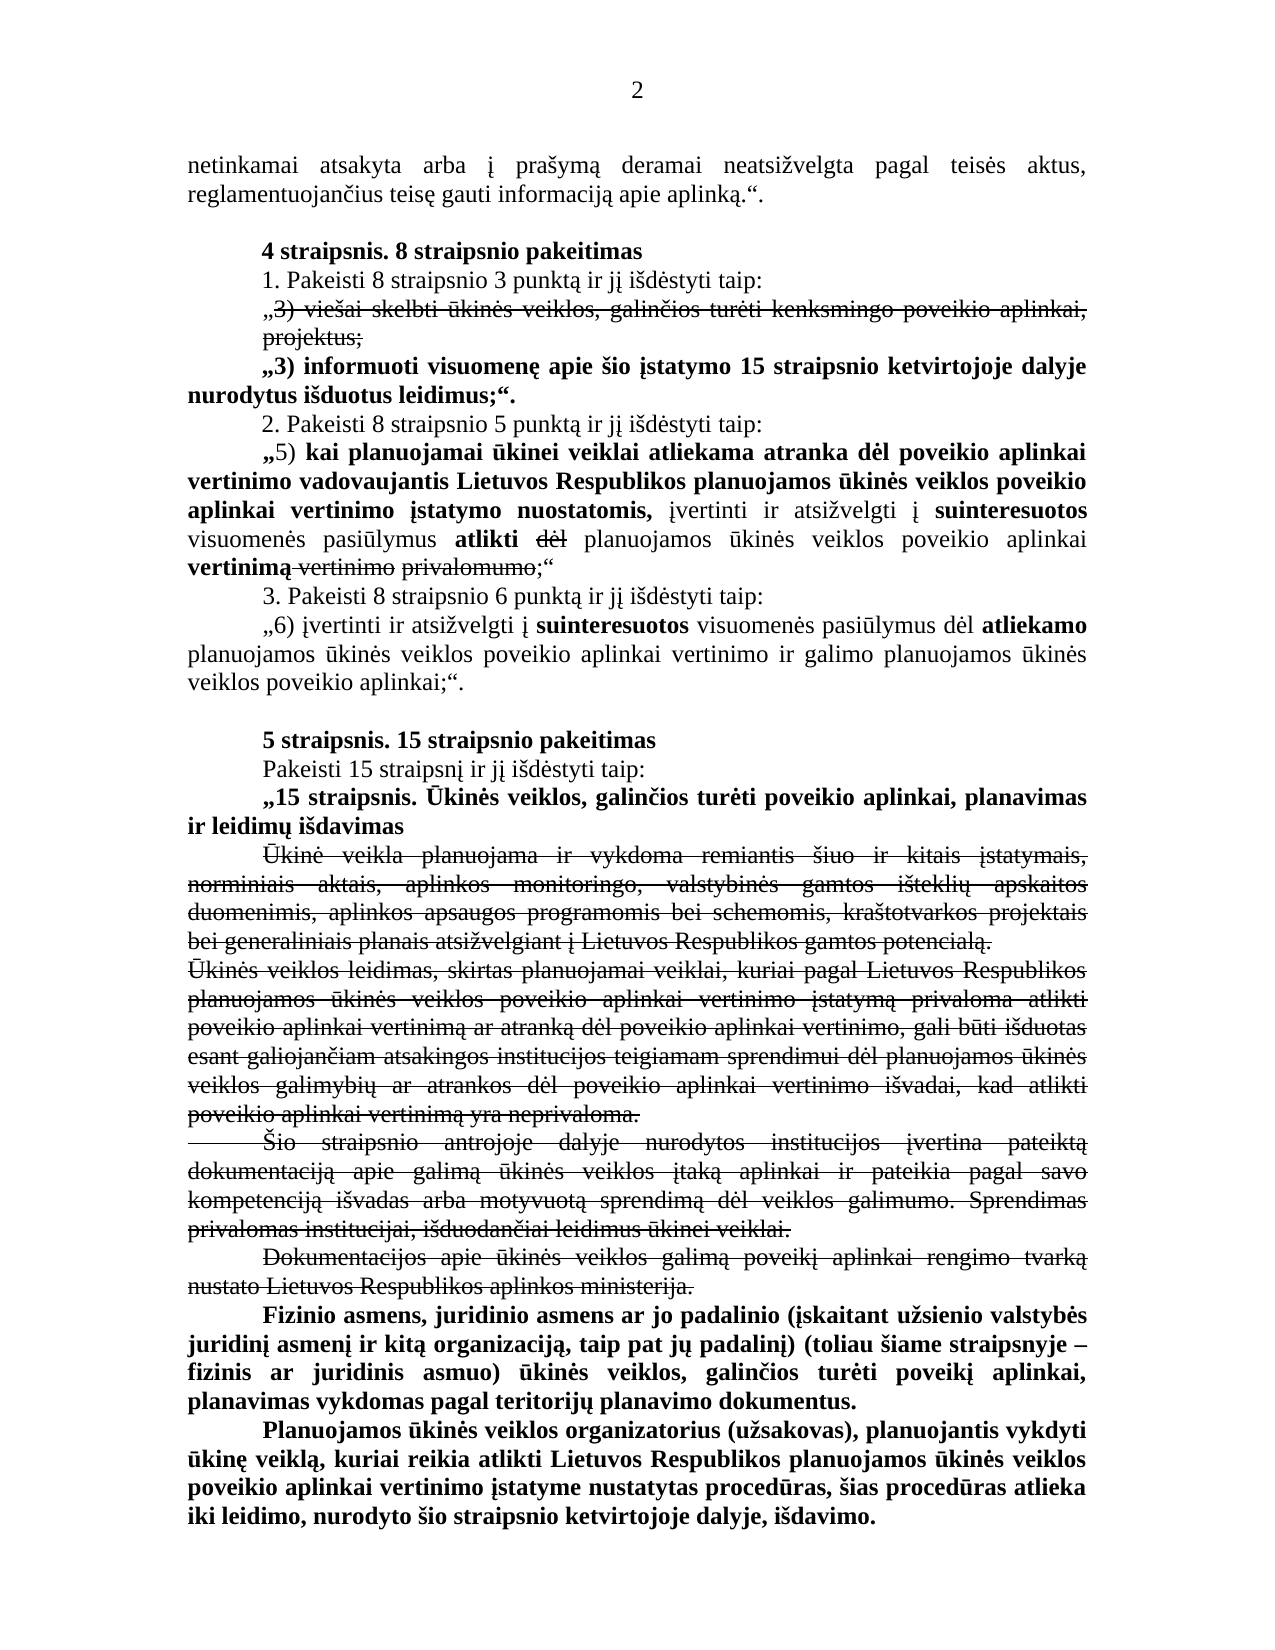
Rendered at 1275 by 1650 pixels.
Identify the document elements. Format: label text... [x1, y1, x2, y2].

text 2. Pakeisti 8 straipsnio 5 punktą ir jį išdėstyti taip: [187, 409, 1087, 437]
text Šio straipsnio antrojoje dalyje nurodytos institucijos įvertina pateiktą dokumentaciją apie galimą ūkinės veiklos įtaką aplinkai ir pateikia pagal savo kompetenciją išvadas arba motyvuotą sprendimą dėl veiklos galimumo. Sprendimas privalomas institucijai, išduodančiai leidimus ūkinei veiklai. [187, 1144, 1087, 1172]
text Ūkinės veiklos leidimas, skirtas planuojamai veiklai, kuriai pagal Lietuvos Respublikos planuojamos ūkinės veiklos poveikio aplinkai vertinimo įstatymą privaloma atlikti poveikio aplinkai vertinimą ar atranką dėl poveikio aplinkai vertinimo, gali būti išduotas esant galiojančiam atsakingos institucijos teigiamam sprendimui dėl planuojamos ūkinės veiklos galimybių ar atrankos dėl poveikio aplinkai vertinimo išvadai, kad atlikti poveikio aplinkai vertinimą yra neprivaloma. [187, 972, 1087, 999]
text „3) informuoti visuomenę apie šio įstatymo 15 straipsnio ketvirtojoje dalyje nurodytus išduotus leidimus;“. [187, 351, 1087, 409]
text Ūkinės veiklos leidimas, skirtas planuojamai veiklai, kuriai pagal Lietuvos Respublikos planuojamos ūkinės veiklos poveikio aplinkai vertinimo įstatymą privaloma atlikti poveikio aplinkai vertinimą ar atranką dėl poveikio aplinkai vertinimo, gali būti išduotas esant galiojančiam atsakingos institucijos teigiamam sprendimui dėl planuojamos ūkinės veiklos galimybių ar atrankos dėl poveikio aplinkai vertinimo išvadai, kad atlikti poveikio aplinkai vertinimą yra neprivaloma. [187, 1029, 1087, 1057]
text Ūkinė veikla planuojama ir vykdoma remiantis šiuo ir kitais įstatymais, norminiais aktais, aplinkos monitoringo, valstybinės gamtos išteklių apskaitos duomenimis, aplinkos apsaugos programomis bei schemomis, kraštotvarkos projektais bei generaliniais planais atsižvelgiant į Lietuvos Respublikos gamtos potencialą. [187, 885, 1087, 913]
text Šio straipsnio antrojoje dalyje nurodytos institucijos įvertina pateiktą dokumentaciją apie galimą ūkinės veiklos įtaką aplinkai ir pateikia pagal savo kompetenciją išvadas arba motyvuotą sprendimą dėl veiklos galimumo. Sprendimas privalomas institucijai, išduodančiai leidimus ūkinei veiklai. [187, 1127, 1087, 1143]
text 4 straipsnis. 8 straipsnio pakeitimas [261, 236, 1087, 265]
text Šio straipsnio antrojoje dalyje nurodytos institucijos įvertina pateiktą dokumentaciją apie galimą ūkinės veiklos įtaką aplinkai ir pateikia pagal savo kompetenciją išvadas arba motyvuotą sprendimą dėl veiklos galimumo. Sprendimas privalomas institucijai, išduodančiai leidimus ūkinei veiklai. [187, 1173, 1087, 1201]
text Pakeisti 15 straipsnį ir jį išdėstyti taip: [187, 754, 1087, 782]
text Fizinio asmens, juridinio asmens ar jo padalinio (įskaitant užsienio valstybės juridinį asmenį ir kitą organizaciją, taip pat jų padalinį) (toliau šiame straipsnyje – fizinis ar juridinis asmuo) ūkinės veiklos, galinčios turėti poveikį aplinkai, planavimas vykdomas pagal teritorijų planavimo dokumentus. [187, 1300, 1087, 1415]
text Ūkinė veikla planuojama ir vykdoma remiantis šiuo ir kitais įstatymais, norminiais aktais, aplinkos monitoringo, valstybinės gamtos išteklių apskaitos duomenimis, aplinkos apsaugos programomis bei schemomis, kraštotvarkos projektais bei generaliniais planais atsižvelgiant į Lietuvos Respublikos gamtos potencialą. [187, 914, 1087, 955]
text „3) viešai skelbti ūkinės veiklos, galinčios turėti kenksmingo poveikio aplinkai, projektus; [262, 294, 1087, 351]
text Planuojamos ūkinės veiklos organizatorius (užsakovas), planuojantis vykdyti ūkinę veiklą, kuriai reikia atlikti Lietuvos Respublikos planuojamos ūkinės veiklos poveikio aplinkai vertinimo įstatyme nustatytas procedūras, šias procedūras atlieka iki leidimo, nurodyto šio straipsnio ketvirtojoje dalyje, išdavimo. [187, 1415, 1087, 1530]
text Dokumentacijos apie ūkinės veiklos galimą poveikį aplinkai rengimo tvarką nustato Lietuvos Respublikos aplinkos ministerija. [187, 1242, 1087, 1300]
text netinkamai atsakyta arba į prašymą deramai neatsižvelgta pagal teisės aktus, reglamentuojančius teisę gauti informaciją apie aplinką.“. [187, 150, 1087, 207]
text Ūkinės veiklos leidimas, skirtas planuojamai veiklai, kuriai pagal Lietuvos Respublikos planuojamos ūkinės veiklos poveikio aplinkai vertinimo įstatymą privaloma atlikti poveikio aplinkai vertinimą ar atranką dėl poveikio aplinkai vertinimo, gali būti išduotas esant galiojančiam atsakingos institucijos teigiamam sprendimui dėl planuojamos ūkinės veiklos galimybių ar atrankos dėl poveikio aplinkai vertinimo išvadai, kad atlikti poveikio aplinkai vertinimą yra neprivaloma. [187, 955, 1087, 971]
text 1. Pakeisti 8 straipsnio 3 punktą ir jį išdėstyti taip: [261, 265, 1087, 294]
text „15 straipsnis. Ūkinės veiklos, galinčios turėti poveikio aplinkai, planavimas ir leidimų išdavimas [187, 782, 1087, 840]
text „6) įvertinti ir atsižvelgti į suinteresuotos visuomenės pasiūlymus dėl atliekamo planuojamos ūkinės veiklos poveikio aplinkai vertinimo ir galimo planuojamos ūkinės veiklos poveikio aplinkai;“. [187, 610, 1087, 696]
text Ūkinės veiklos leidimas, skirtas planuojamai veiklai, kuriai pagal Lietuvos Respublikos planuojamos ūkinės veiklos poveikio aplinkai vertinimo įstatymą privaloma atlikti poveikio aplinkai vertinimą ar atranką dėl poveikio aplinkai vertinimo, gali būti išduotas esant galiojančiam atsakingos institucijos teigiamam sprendimui dėl planuojamos ūkinės veiklos galimybių ar atrankos dėl poveikio aplinkai vertinimo išvadai, kad atlikti poveikio aplinkai vertinimą yra neprivaloma. [187, 1000, 1087, 1028]
text Ūkinės veiklos leidimas, skirtas planuojamai veiklai, kuriai pagal Lietuvos Respublikos planuojamos ūkinės veiklos poveikio aplinkai vertinimo įstatymą privaloma atlikti poveikio aplinkai vertinimą ar atranką dėl poveikio aplinkai vertinimo, gali būti išduotas esant galiojančiam atsakingos institucijos teigiamam sprendimui dėl planuojamos ūkinės veiklos galimybių ar atrankos dėl poveikio aplinkai vertinimo išvadai, kad atlikti poveikio aplinkai vertinimą yra neprivaloma. [187, 1087, 1087, 1127]
text Šio straipsnio antrojoje dalyje nurodytos institucijos įvertina pateiktą dokumentaciją apie galimą ūkinės veiklos įtaką aplinkai ir pateikia pagal savo kompetenciją išvadas arba motyvuotą sprendimą dėl veiklos galimumo. Sprendimas privalomas institucijai, išduodančiai leidimus ūkinei veiklai. [187, 1202, 1087, 1242]
text „5) kai planuojamai ūkinei veiklai atliekama atranka dėl poveikio aplinkai vertinimo vadovaujantis Lietuvos Respublikos planuojamos ūkinės veiklos poveikio aplinkai vertinimo įstatymo nuostatomis, įvertinti ir atsižvelgti į suinteresuotos visuomenės pasiūlymus atlikti dėl planuojamos ūkinės veiklos poveikio aplinkai vertinimą vertinimo privalomumo;“ [187, 437, 1087, 581]
text Ūkinės veiklos leidimas, skirtas planuojamai veiklai, kuriai pagal Lietuvos Respublikos planuojamos ūkinės veiklos poveikio aplinkai vertinimo įstatymą privaloma atlikti poveikio aplinkai vertinimą ar atranką dėl poveikio aplinkai vertinimo, gali būti išduotas esant galiojančiam atsakingos institucijos teigiamam sprendimui dėl planuojamos ūkinės veiklos galimybių ar atrankos dėl poveikio aplinkai vertinimo išvadai, kad atlikti poveikio aplinkai vertinimą yra neprivaloma. [187, 1058, 1087, 1086]
text Ūkinė veikla planuojama ir vykdoma remiantis šiuo ir kitais įstatymais, norminiais aktais, aplinkos monitoringo, valstybinės gamtos išteklių apskaitos duomenimis, aplinkos apsaugos programomis bei schemomis, kraštotvarkos projektais bei generaliniais planais atsižvelgiant į Lietuvos Respublikos gamtos potencialą. [187, 840, 1087, 884]
text 5 straipsnis. 15 straipsnio pakeitimas [187, 725, 1087, 754]
text 3. Pakeisti 8 straipsnio 6 punktą ir jį išdėstyti taip: [187, 581, 1087, 610]
